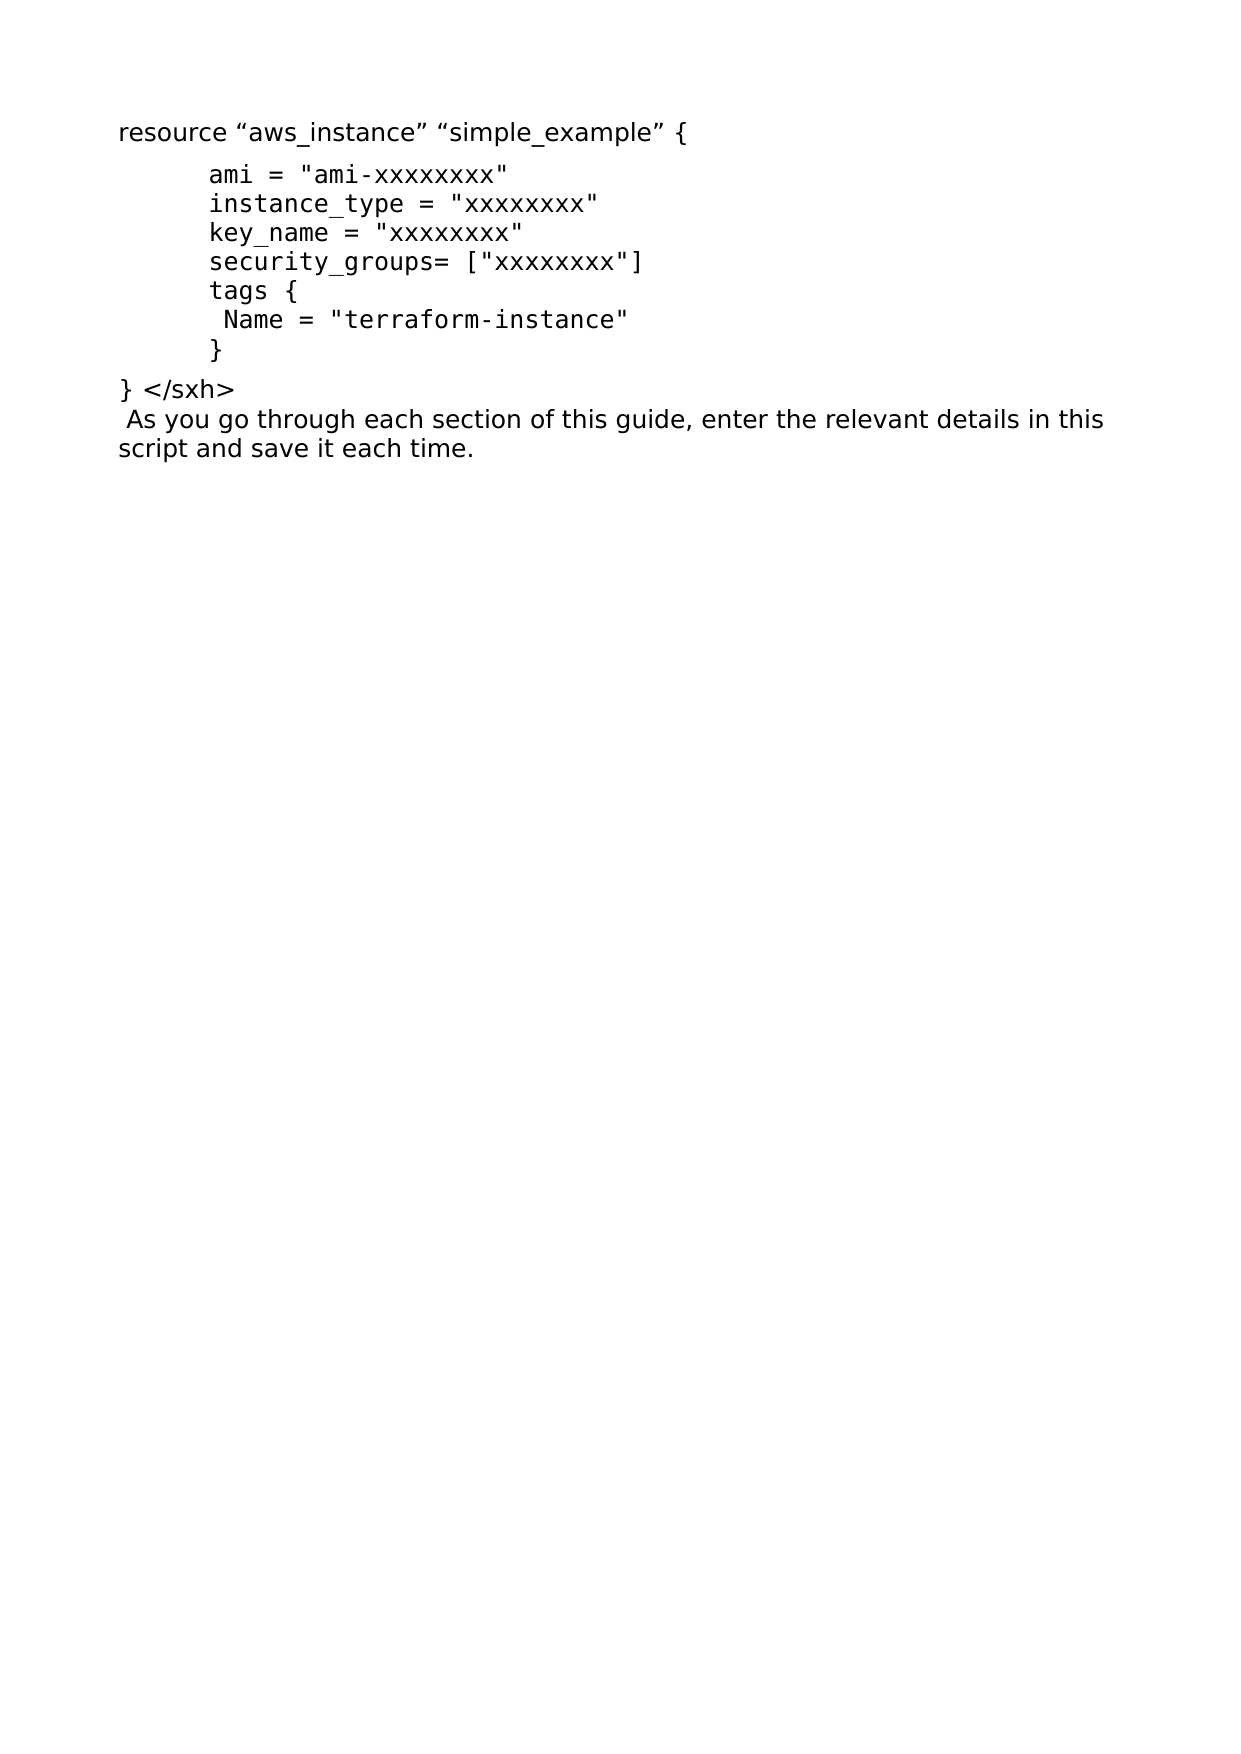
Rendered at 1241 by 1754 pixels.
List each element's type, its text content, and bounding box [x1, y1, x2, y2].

text ami = "ami-xxxxxxxx" instance_type = "xxxxxxxx" key_name = "xxxxxxxx" security_groups= ["xxxxxxxx"] tags { Name = "terraform-instance" } [118, 160, 1122, 364]
text resource “aws_instance” “simple_example” { [118, 118, 1122, 147]
text } </sxh> As you go through each section of this guide, enter the relevant details in this script and save it each time. [118, 376, 1122, 522]
